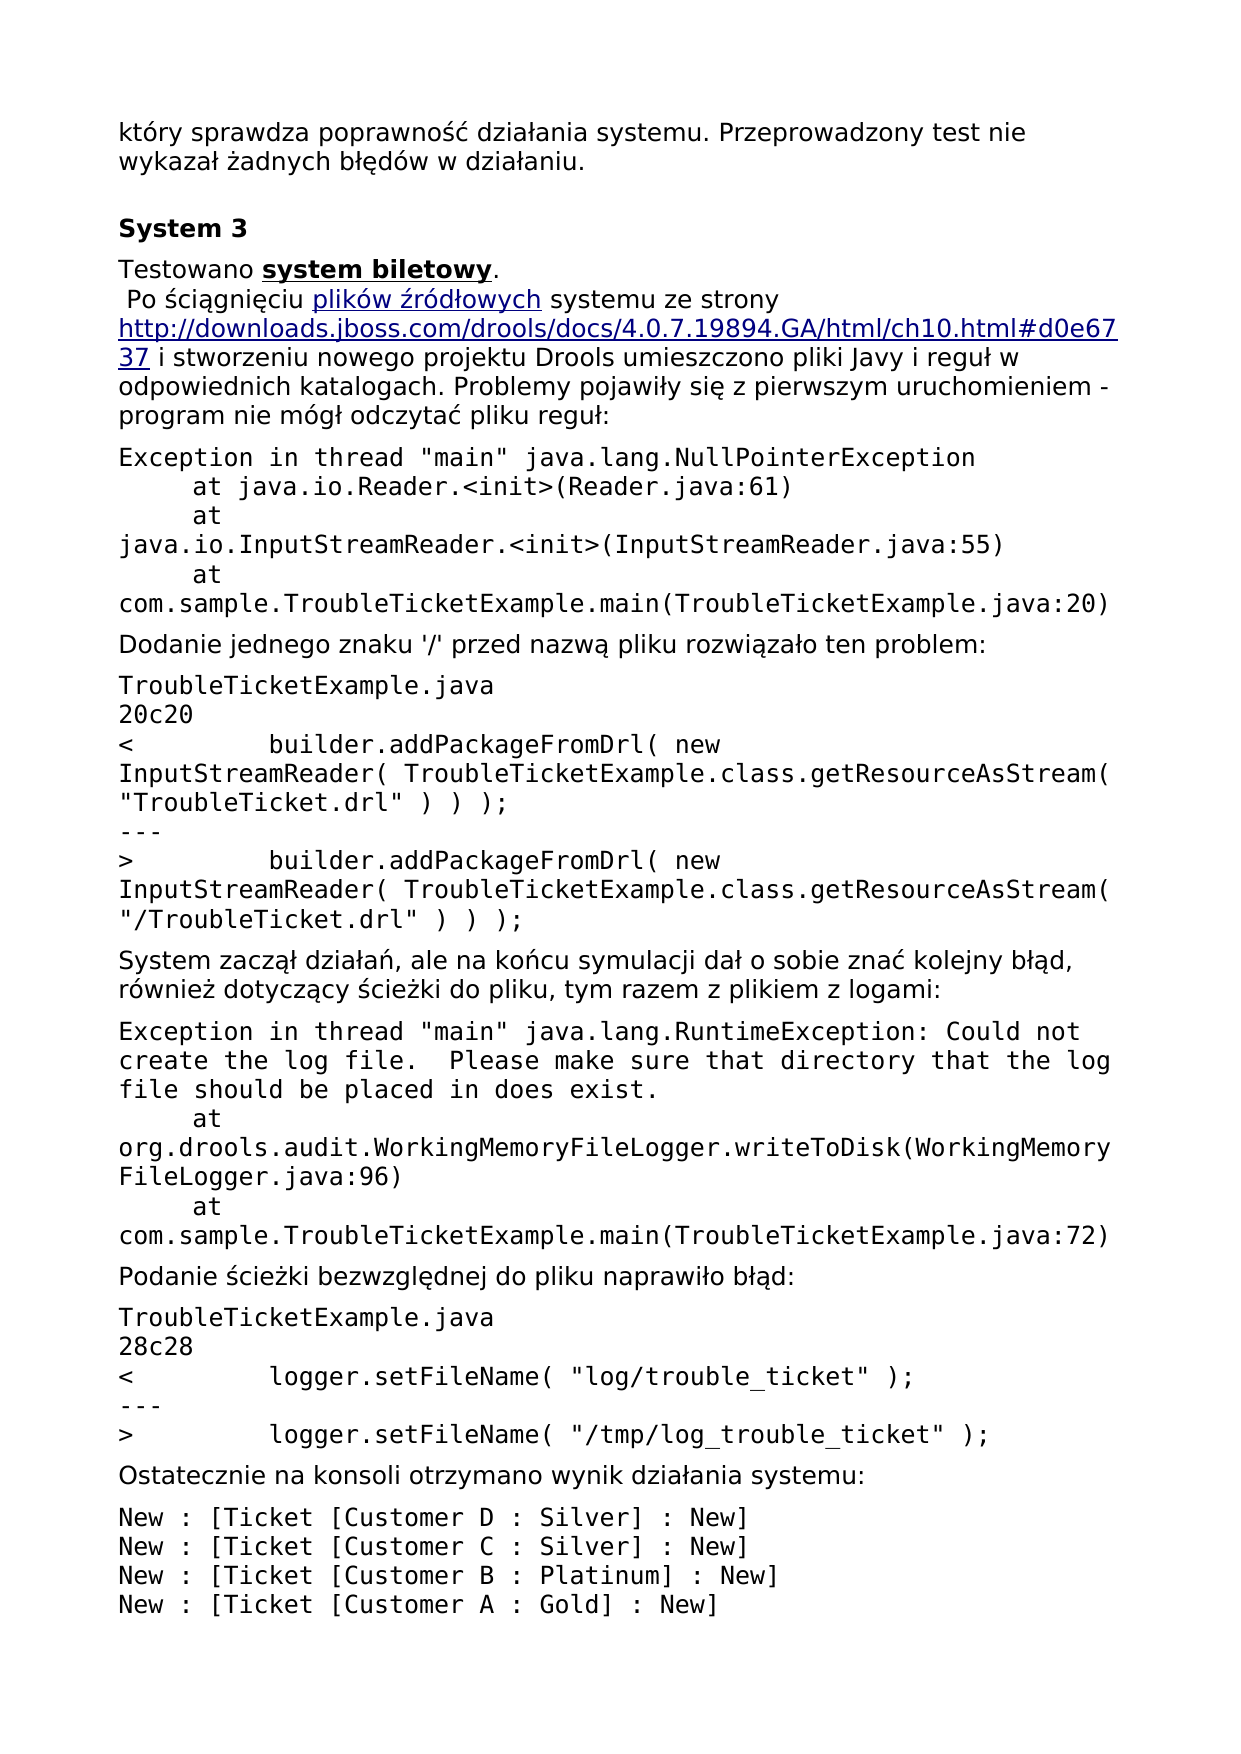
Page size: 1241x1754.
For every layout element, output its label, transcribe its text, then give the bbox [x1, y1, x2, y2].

text który sprawdza poprawność działania systemu. Przeprowadzony test nie wykazał żadnych błędów w działaniu. [118, 118, 1122, 176]
text Dodanie jednego znaku '/' przed nazwą pliku rozwiązało ten problem: [118, 630, 1122, 659]
text Testowano system biletowy. Po ściągnięciu plików źródłowych systemu ze strony http://downloads.jboss.com/drools/docs/4.0.7.19894.GA/html/ch10.html#d0e6737 i stworzeniu nowego projektu Drools umieszczono pliki Javy i reguł w odpowiednich katalogach. Problemy pojawiły się z pierwszym uruchomieniem - program nie mógł odczytać pliku reguł: [118, 256, 1122, 431]
text Podanie ścieżki bezwzględnej do pliku naprawiło błąd: [118, 1262, 1122, 1291]
text New : [Ticket [Customer D : Silver] : New] New : [Ticket [Customer C : Silver] : New] New : [Ticket [Customer B : Platinum] : New] New : [Ticket [Customer A : Gold] : New] [118, 1503, 1122, 1619]
text Exception in thread "main" java.lang.NullPointerException at java.io.Reader.<init>(Reader.java:61) at java.io.InputStreamReader.<init>(InputStreamReader.java:55) at com.sample.TroubleTicketExample.main(TroubleTicketExample.java:20) [118, 443, 1122, 618]
subtitle System 3 [118, 214, 1122, 243]
text Exception in thread "main" java.lang.RuntimeException: Could not create the log file. Please make sure that directory that the log file should be placed in does exist. at org.drools.audit.WorkingMemoryFileLogger.writeToDisk(WorkingMemoryFileLogger.java:96) at com.sample.TroubleTicketExample.main(TroubleTicketExample.java:72) [118, 1017, 1122, 1250]
text System zaczął działań, ale na końcu symulacji dał o sobie znać kolejny błąd, również dotyczący ścieżki do pliku, tym razem z plikiem z logami: [118, 946, 1122, 1004]
text Ostatecznie na konsoli otrzymano wynik działania systemu: [118, 1461, 1122, 1490]
text TroubleTicketExample.java 20c20 < builder.addPackageFromDrl( new InputStreamReader( TroubleTicketExample.class.getResourceAsStream( "TroubleTicket.drl" ) ) ); --- > builder.addPackageFromDrl( new InputStreamReader( TroubleTicketExample.class.getResourceAsStream( "/TroubleTicket.drl" ) ) ); [118, 672, 1122, 934]
text TroubleTicketExample.java 28c28 < logger.setFileName( "log/trouble_ticket" ); --- > logger.setFileName( "/tmp/log_trouble_ticket" ); [118, 1303, 1122, 1449]
